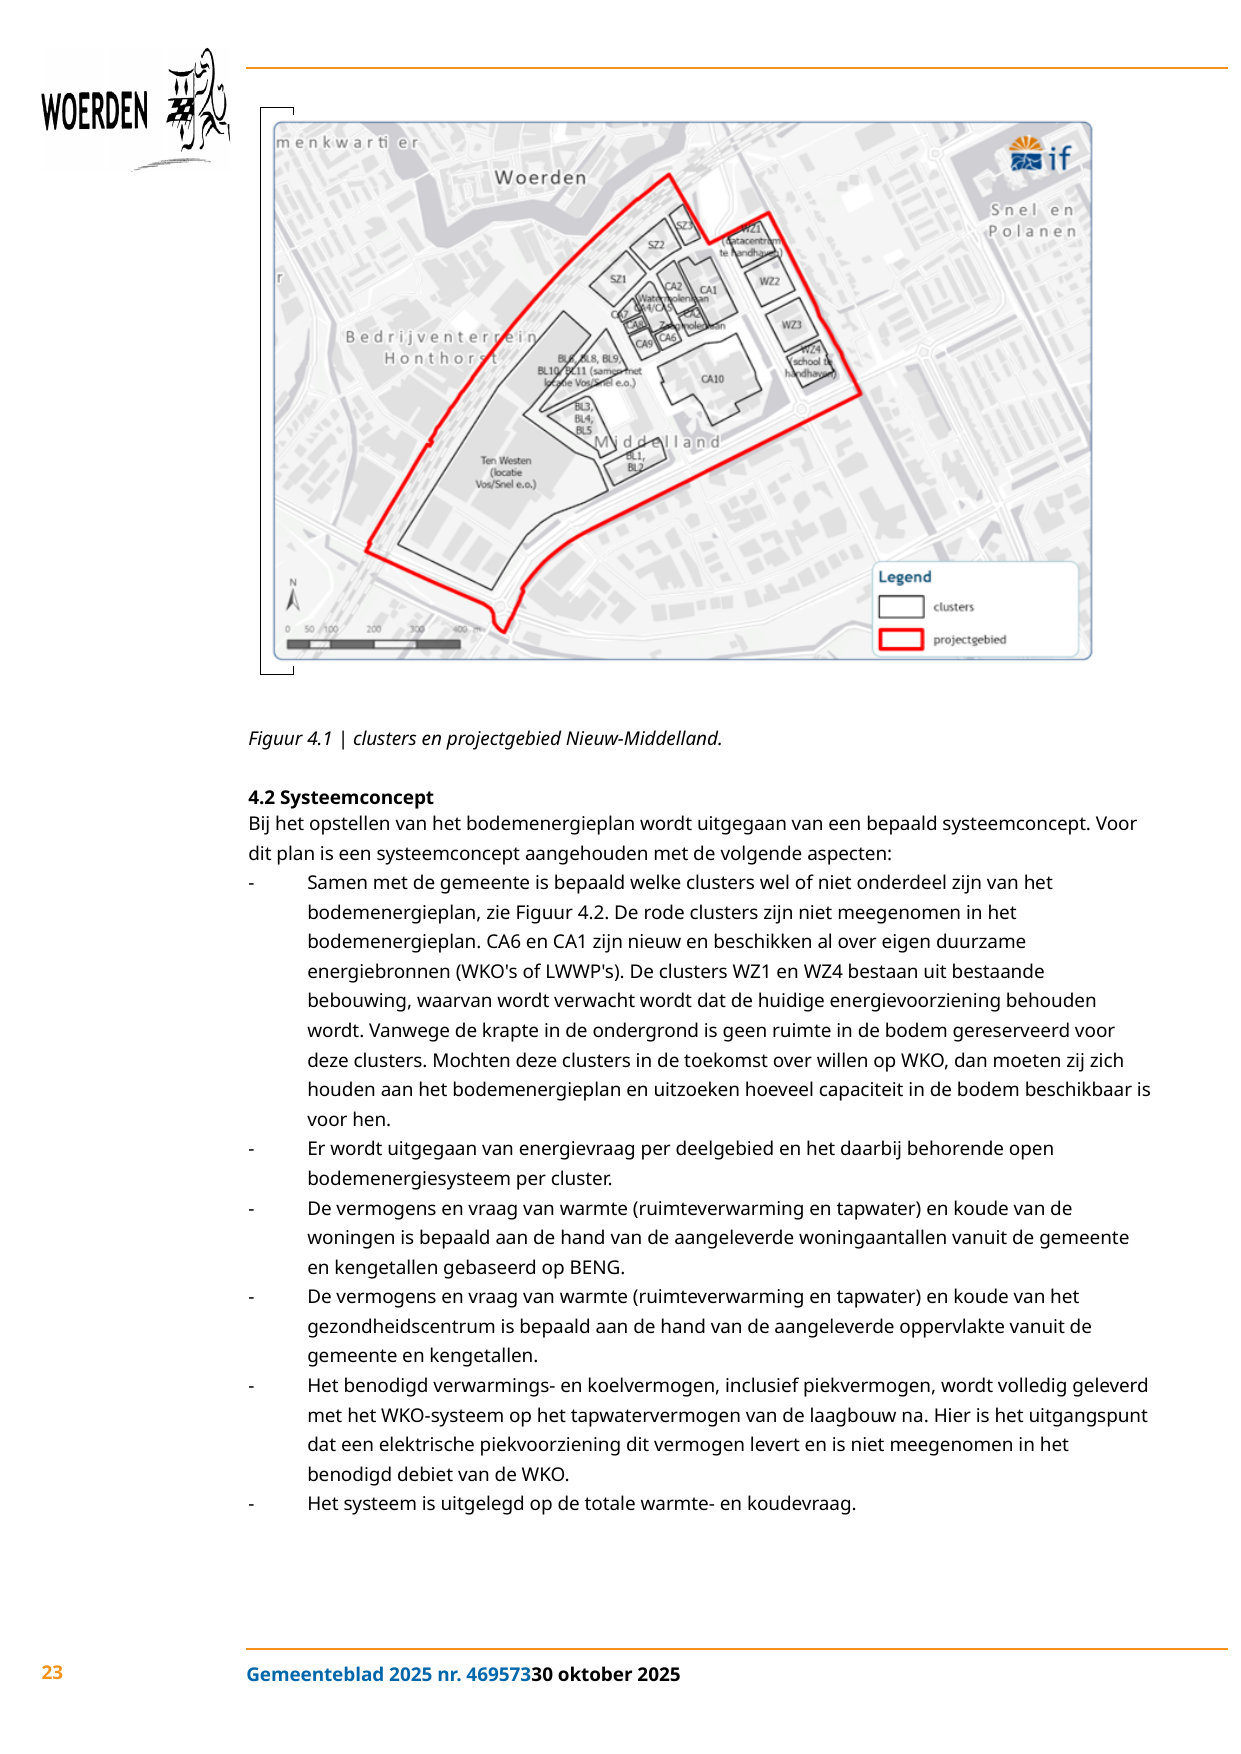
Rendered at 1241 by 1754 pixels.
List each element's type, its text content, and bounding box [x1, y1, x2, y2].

list Er wordt uitgegaan van energievraag per deelgebied en het daarbij behorende open bodemenergiesysteem per cluster. [248, 1136, 1152, 1191]
text 4.2 Systeemconcept [248, 784, 1152, 810]
list Het systeem is uitgelegd op de totale warmte- en koudevraag. [248, 1491, 1152, 1516]
list Samen met de gemeente is bepaald welke clusters wel of niet onderdeel zijn van het bodemenergieplan, zie Figuur 4.2. De rode clusters zijn niet meegenomen in het bodemenergieplan. CA6 en CA1 zijn nieuw en beschikken al over eigen duurzame energiebronnen (WKO's of LWWP's). De clusters WZ1 en WZ4 bestaan uit bestaande bebouwing, waarvan wordt verwacht wordt dat de huidige energievoorziening behouden wordt. Vanwege de krapte in de ondergrond is geen ruimte in de bodem gereserveerd voor deze clusters. Mochten deze clusters in de toekomst over willen op WKO, dan moeten zij zich houden aan het bodemenergieplan en uitzoeken hoeveel capaciteit in de bodem beschikbaar is voor hen. [248, 869, 1152, 1132]
list De vermogens en vraag van warmte (ruimteverwarming en tapwater) en koude van de woningen is bepaald aan de hand van de aangeleverde woningaantallen vanuit de gemeente en kengetallen gebaseerd op BENG. [248, 1195, 1152, 1280]
picture [268, 115, 1096, 666]
text Bij het opstellen van het bodemenergieplan wordt uitgegaan van een bepaald systeemconcept. Voor dit plan is een systeemconcept aangehouden met de volgende aspecten: [248, 810, 1152, 866]
picture [41, 47, 231, 172]
list De vermogens en vraag van warmte (ruimteverwarming en tapwater) en koude van het gezondheidscentrum is bepaald aan de hand van de aangeleverde oppervlakte vanuit de gemeente en kengetallen. [248, 1283, 1152, 1368]
list Het benodigd verwarmings- en koelvermogen, inclusief piekvermogen, wordt volledig geleverd met het WKO-systeem op het tapwatervermogen van de laagbouw na. Hier is het uitgangspunt dat een elektrische piekvoorziening dit vermogen levert en is niet meegenomen in het benodigd debiet van de WKO. [248, 1372, 1152, 1487]
text Figuur 4.1 | clusters en projectgebied Nieuw-Middelland. [248, 725, 1152, 751]
